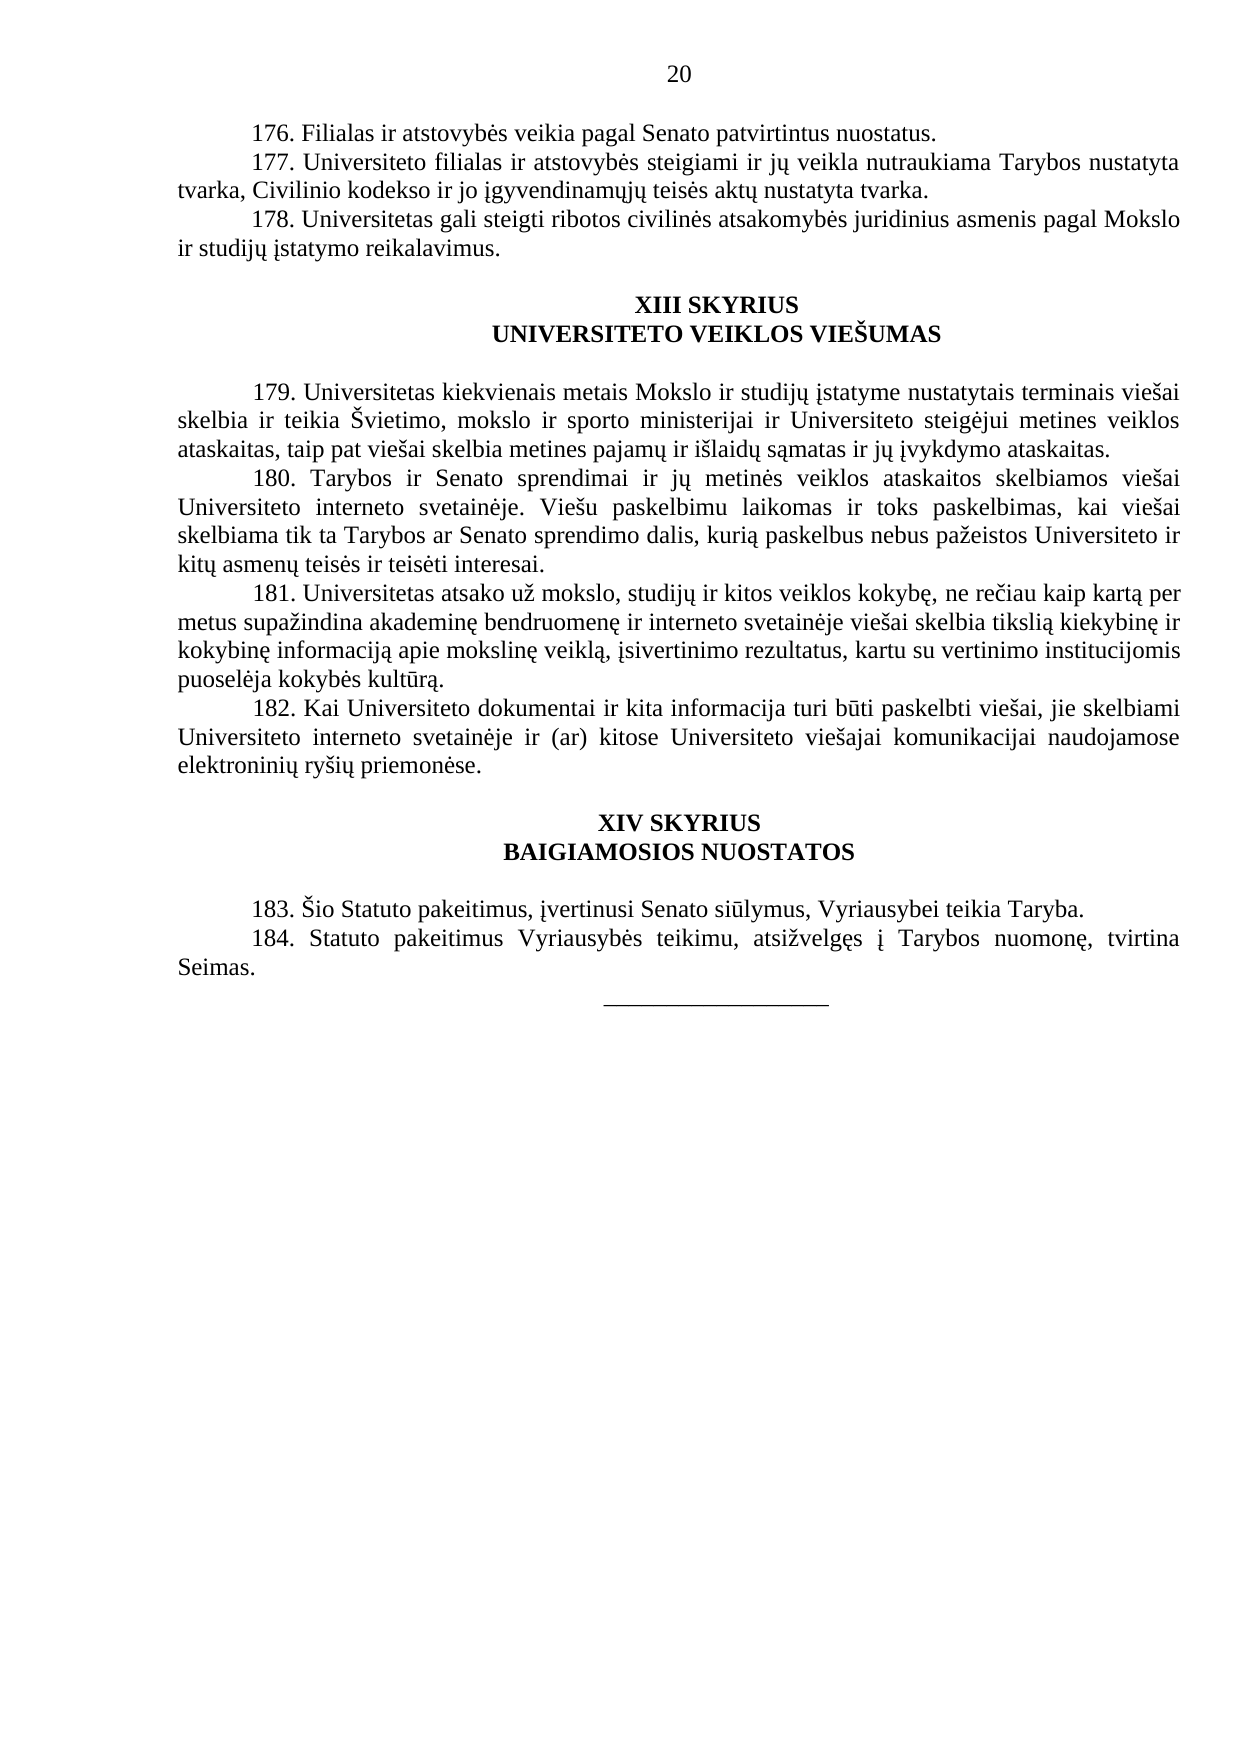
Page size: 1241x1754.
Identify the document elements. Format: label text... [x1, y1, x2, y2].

text 182. Kai Universiteto dokumentai ir kita informacija turi būti paskelbti viešai, jie skelbiami Universiteto interneto svetainėje ir (ar) kitose Universiteto viešajai komunikacijai naudojamose elektroninių ryšių priemonėse. [177, 693, 1181, 779]
text UNIVERSITETO VEIKLOS VIEŠUMAS [177, 319, 1181, 348]
text 178. Universitetas gali steigti ribotos civilinės atsakomybės juridinius asmenis pagal Mokslo ir studijų įstatymo reikalavimus. [177, 204, 1181, 262]
text 183. Šio Statuto pakeitimus, įvertinusi Senato siūlymus, Vyriausybei teikia Taryba. [177, 894, 1181, 923]
text 181. Universitetas atsako už mokslo, studijų ir kitos veiklos kokybę, ne rečiau kaip kartą per metus supažindina akademinę bendruomenę ir interneto svetainėje viešai skelbia tikslią kiekybinę ir kokybinę informaciją apie mokslinę veiklą, įsivertinimo rezultatus, kartu su vertinimo institucijomis puoselėja kokybės kultūrą. [177, 578, 1181, 693]
text 184. Statuto pakeitimus Vyriausybės teikimu, atsižvelgęs į Tarybos nuomonę, tvirtina Seimas. [177, 923, 1181, 981]
text XIII SKYRIUS [177, 291, 1181, 319]
text 180. Tarybos ir Senato sprendimai ir jų metinės veiklos ataskaitos skelbiamos viešai Universiteto interneto svetainėje. Viešu paskelbimu laikomas ir toks paskelbimas, kai viešai skelbiama tik ta Tarybos ar Senato sprendimo dalis, kurią paskelbus nebus pažeistos Universiteto ir kitų asmenų teisės ir teisėti interesai. [177, 463, 1181, 578]
text BAIGIAMOSIOS NUOSTATOS [177, 837, 1181, 866]
text __________________ [251, 981, 1181, 1009]
text 179. Universitetas kiekvienais metais Mokslo ir studijų įstatyme nustatytais terminais viešai skelbia ir teikia Švietimo, mokslo ir sporto ministerijai ir Universiteto steigėjui metines veiklos ataskaitas, taip pat viešai skelbia metines pajamų ir išlaidų sąmatas ir jų įvykdymo ataskaitas. [177, 377, 1181, 463]
text XIV SKYRIUS [177, 808, 1181, 837]
text 177. Universiteto filialas ir atstovybės steigiami ir jų veikla nutraukiama Tarybos nustatyta tvarka, Civilinio kodekso ir jo įgyvendinamųjų teisės aktų nustatyta tvarka. [177, 147, 1181, 204]
text 176. Filialas ir atstovybės veikia pagal Senato patvirtintus nuostatus. [177, 118, 1181, 147]
